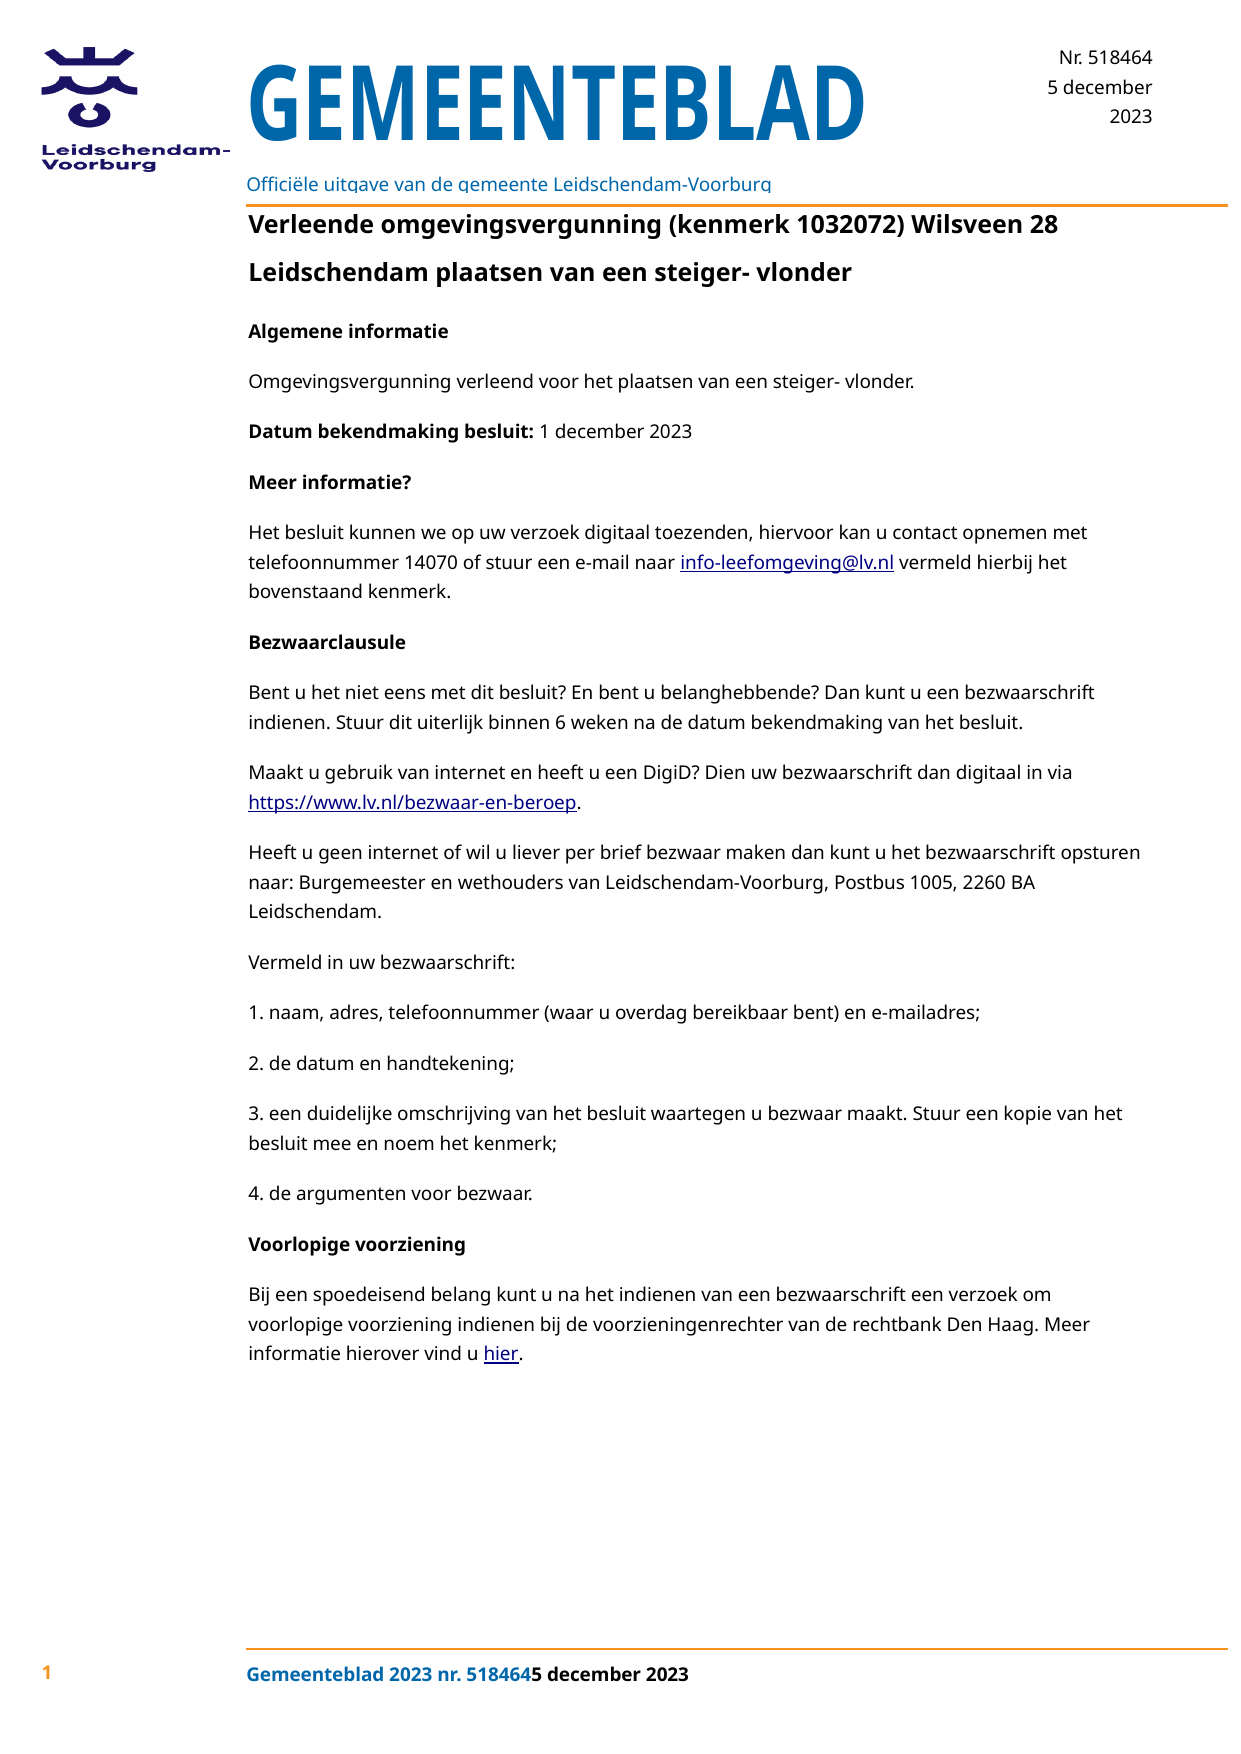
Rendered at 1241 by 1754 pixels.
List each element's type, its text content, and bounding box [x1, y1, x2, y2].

text Het besluit kunnen we op uw verzoek digitaal toezenden, hiervoor kan u contact opnemen met telefoonnummer 14070 of stuur een e-mail naar info-leefomgeving@lv.nl vermeld hierbij het bovenstaand kenmerk. [248, 519, 1152, 604]
text Maakt u gebruik van internet en heeft u een DigiD? Dien uw bezwaarschrift dan digitaal in via https://www.lv.nl/bezwaar-en-beroep. [248, 759, 1152, 815]
text Meer informatie? [248, 469, 1152, 495]
text 4. de argumenten voor bezwaar. [248, 1180, 1152, 1206]
text Bezwaarclausule [248, 629, 1152, 655]
text Vermeld in uw bezwaarschrift: [248, 949, 1152, 975]
text 1. naam, adres, telefoonnummer (waar u overdag bereikbaar bent) en e-mailadres; [248, 999, 1152, 1025]
picture [41, 47, 231, 172]
text Omgevingsvergunning verleend voor het plaatsen van een steiger- vlonder. [248, 368, 1152, 394]
text Verleende omgevingsvergunning (kenmerk 1032072) Wilsveen 28 Leidschendam plaatsen van een steiger- vlonder [248, 207, 1152, 288]
text 3. een duidelijke omschrijving van het besluit waartegen u bezwaar maakt. Stuur een kopie van het besluit mee en noem het kenmerk; [248, 1100, 1152, 1156]
text 2. de datum en handtekening; [248, 1050, 1152, 1076]
text Voorlopige voorziening [248, 1231, 1152, 1257]
text Heeft u geen internet of wil u liever per brief bezwaar maken dan kunt u het bezwaarschrift opsturen naar: Burgemeester en wethouders van Leidschendam-Voorburg, Postbus 1005, 2260 BA Leidschendam. [248, 839, 1152, 924]
text Bent u het niet eens met dit besluit? En bent u belanghebbende? Dan kunt u een bezwaarschrift indienen. Stuur dit uiterlijk binnen 6 weken na de datum bekendmaking van het besluit. [248, 679, 1152, 735]
text Bij een spoedeisend belang kunt u na het indienen van een bezwaarschrift een verzoek om voorlopige voorziening indienen bij de voorzieningenrechter van de rechtbank Den Haag. Meer informatie hierover vind u hier. [248, 1281, 1152, 1366]
text Datum bekendmaking besluit: 1 december 2023 [248, 419, 1152, 444]
text Algemene informatie [248, 318, 1152, 344]
